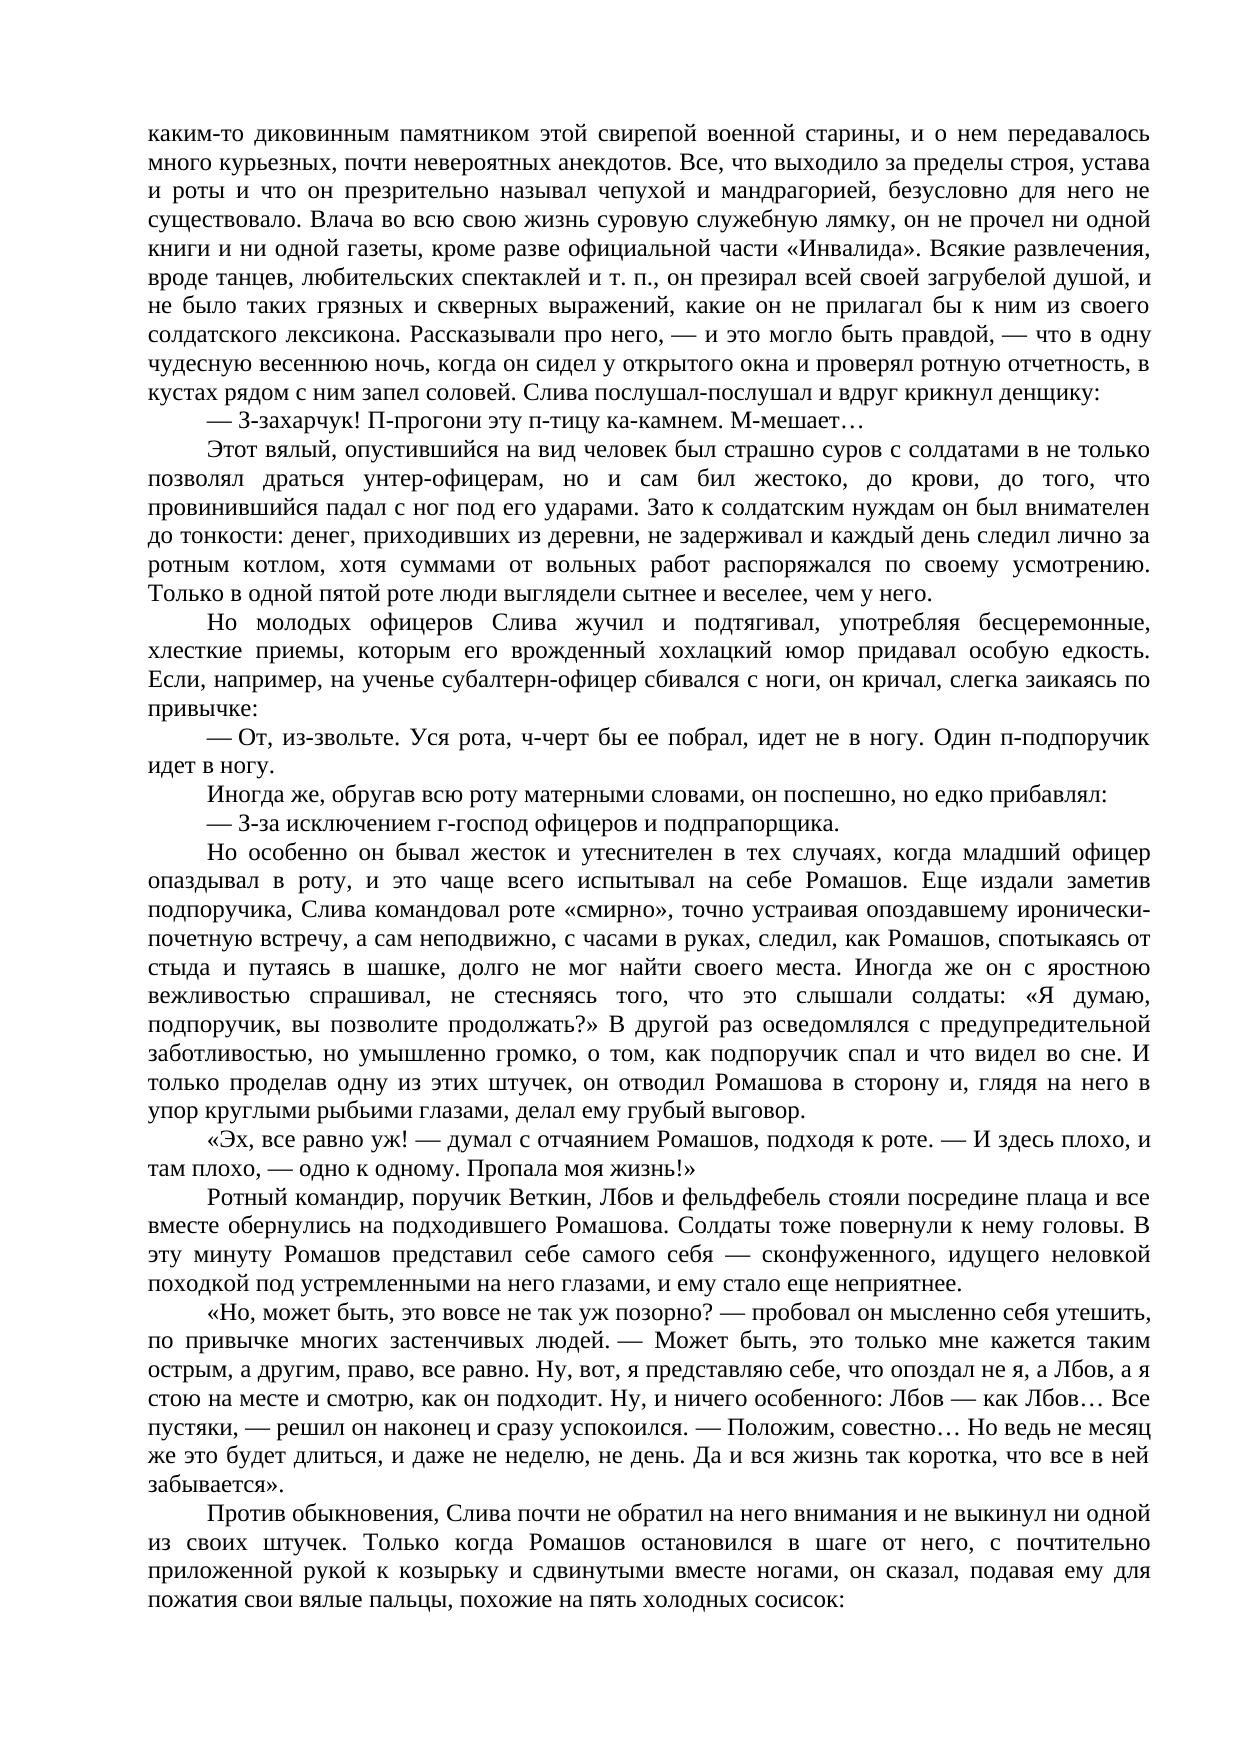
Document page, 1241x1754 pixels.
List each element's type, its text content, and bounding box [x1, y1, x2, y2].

text каким-то диковинным памятником этой свирепой военной старины, и о нем передавалось много курьезных, почти невероятных анекдотов. Все, что выходило за пределы строя, устава и роты и что он презрительно называл чепухой и мандрагорией, безусловно для него не существовало. Влача во всю свою жизнь суровую служебную лямку, он не прочел ни одной книги и ни одной газеты, кроме разве официальной части «Инвалида». Всякие развлечения, вроде танцев, любительских спектаклей и т. п., он презирал всей своей загрубелой душой, и не было таких грязных и скверных выражений, какие он не прилагал бы к ним из своего солдатского лексикона. Рассказывали про него, — и это могло быть правдой, — что в одну чудесную весеннюю ночь, когда он сидел у открытого окна и проверял ротную отчетность, в кустах рядом с ним запел соловей. Слива послушал-послушал и вдруг крикнул денщику: [148, 118, 1152, 406]
text Иногда же, обругав всю роту матерными словами, он поспешно, но едко прибавлял: [148, 779, 1152, 808]
text Ротный командир, поручик Веткин, Лбов и фельдфебель стояли посредине плаца и все вместе обернулись на подходившего Ромашова. Солдаты тоже повернули к нему головы. В эту минуту Ромашов представил себе самого себя — сконфуженного, идущего неловкой походкой под устремленными на него глазами, и ему стало еще неприятнее. [148, 1182, 1152, 1297]
text «Эх, все равно уж! — думал с отчаянием Ромашов, подходя к роте. — И здесь плохо, и там плохо, — одно к одному. Пропала моя жизнь!» [148, 1124, 1152, 1182]
text Против обыкновения, Слива почти не обратил на него внимания и не выкинул ни одной из своих штучек. Только когда Ромашов остановился в шаге от него, с почтительно приложенной рукой к козырьку и сдвинутыми вместе ногами, он сказал, подавая ему для пожатия свои вялые пальцы, похожие на пять холодных сосисок: [148, 1498, 1152, 1613]
text — От, из-звольте. Уся рота, ч-черт бы ее побрал, идет не в ногу. Один п-подпоручик идет в ногу. [148, 722, 1152, 779]
text Этот вялый, опустившийся на вид человек был страшно суров с солдатами в не только позволял драться унтер-офицерам, но и сам бил жестоко, до крови, до того, что провинившийся падал с ног под его ударами. Зато к солдатским нуждам он был внимателен до тонкости: денег, приходивших из деревни, не задерживал и каждый день следил лично за ротным котлом, хотя суммами от вольных работ распоряжался по своему усмотрению. Только в одной пятой роте люди выглядели сытнее и веселее, чем у него. [148, 434, 1152, 607]
text — З-захарчук! П-прогони эту п-тицу ка-камнем. М-мешает… [148, 406, 1152, 434]
text — З-за исключением г-господ офицеров и подпрапорщика. [148, 808, 1152, 837]
text Но молодых офицеров Слива жучил и подтягивал, употребляя бесцеремонные, хлесткие приемы, которым его врожденный хохлацкий юмор придавал особую едкость. Если, например, на ученье субалтерн-офицер сбивался с ноги, он кричал, слегка заикаясь по привычке: [148, 607, 1152, 722]
text «Но, может быть, это вовсе не так уж позорно? — пробовал он мысленно себя утешить, по привычке многих застенчивых людей. — Может быть, это только мне кажется таким острым, а другим, право, все равно. Ну, вот, я представляю себе, что опоздал не я, а Лбов, а я стою на месте и смотрю, как он подходит. Ну, и ничего особенного: Лбов — как Лбов… Все пустяки, — решил он наконец и сразу успокоился. — Положим, совестно… Но ведь не месяц же это будет длиться, и даже не неделю, не день. Да и вся жизнь так коротка, что все в ней забывается». [148, 1297, 1152, 1498]
text Но особенно он бывал жесток и утеснителен в тех случаях, когда младший офицер опаздывал в роту, и это чаще всего испытывал на себе Ромашов. Еще издали заметив подпоручика, Слива командовал роте «смирно», точно устраивая опоздавшему иронически-почетную встречу, а сам неподвижно, с часами в руках, следил, как Ромашов, спотыкаясь от стыда и путаясь в шашке, долго не мог найти своего места. Иногда же он с яростною вежливостью спрашивал, не стесняясь того, что это слышали солдаты: «Я думаю, подпоручик, вы позволите продолжать?» В другой раз осведомлялся с предупредительной заботливостью, но умышленно громко, о том, как подпоручик спал и что видел во сне. И только проделав одну из этих штучек, он отводил Ромашова в сторону и, глядя на него в упор круглыми рыбьими глазами, делал ему грубый выговор. [148, 837, 1152, 1124]
